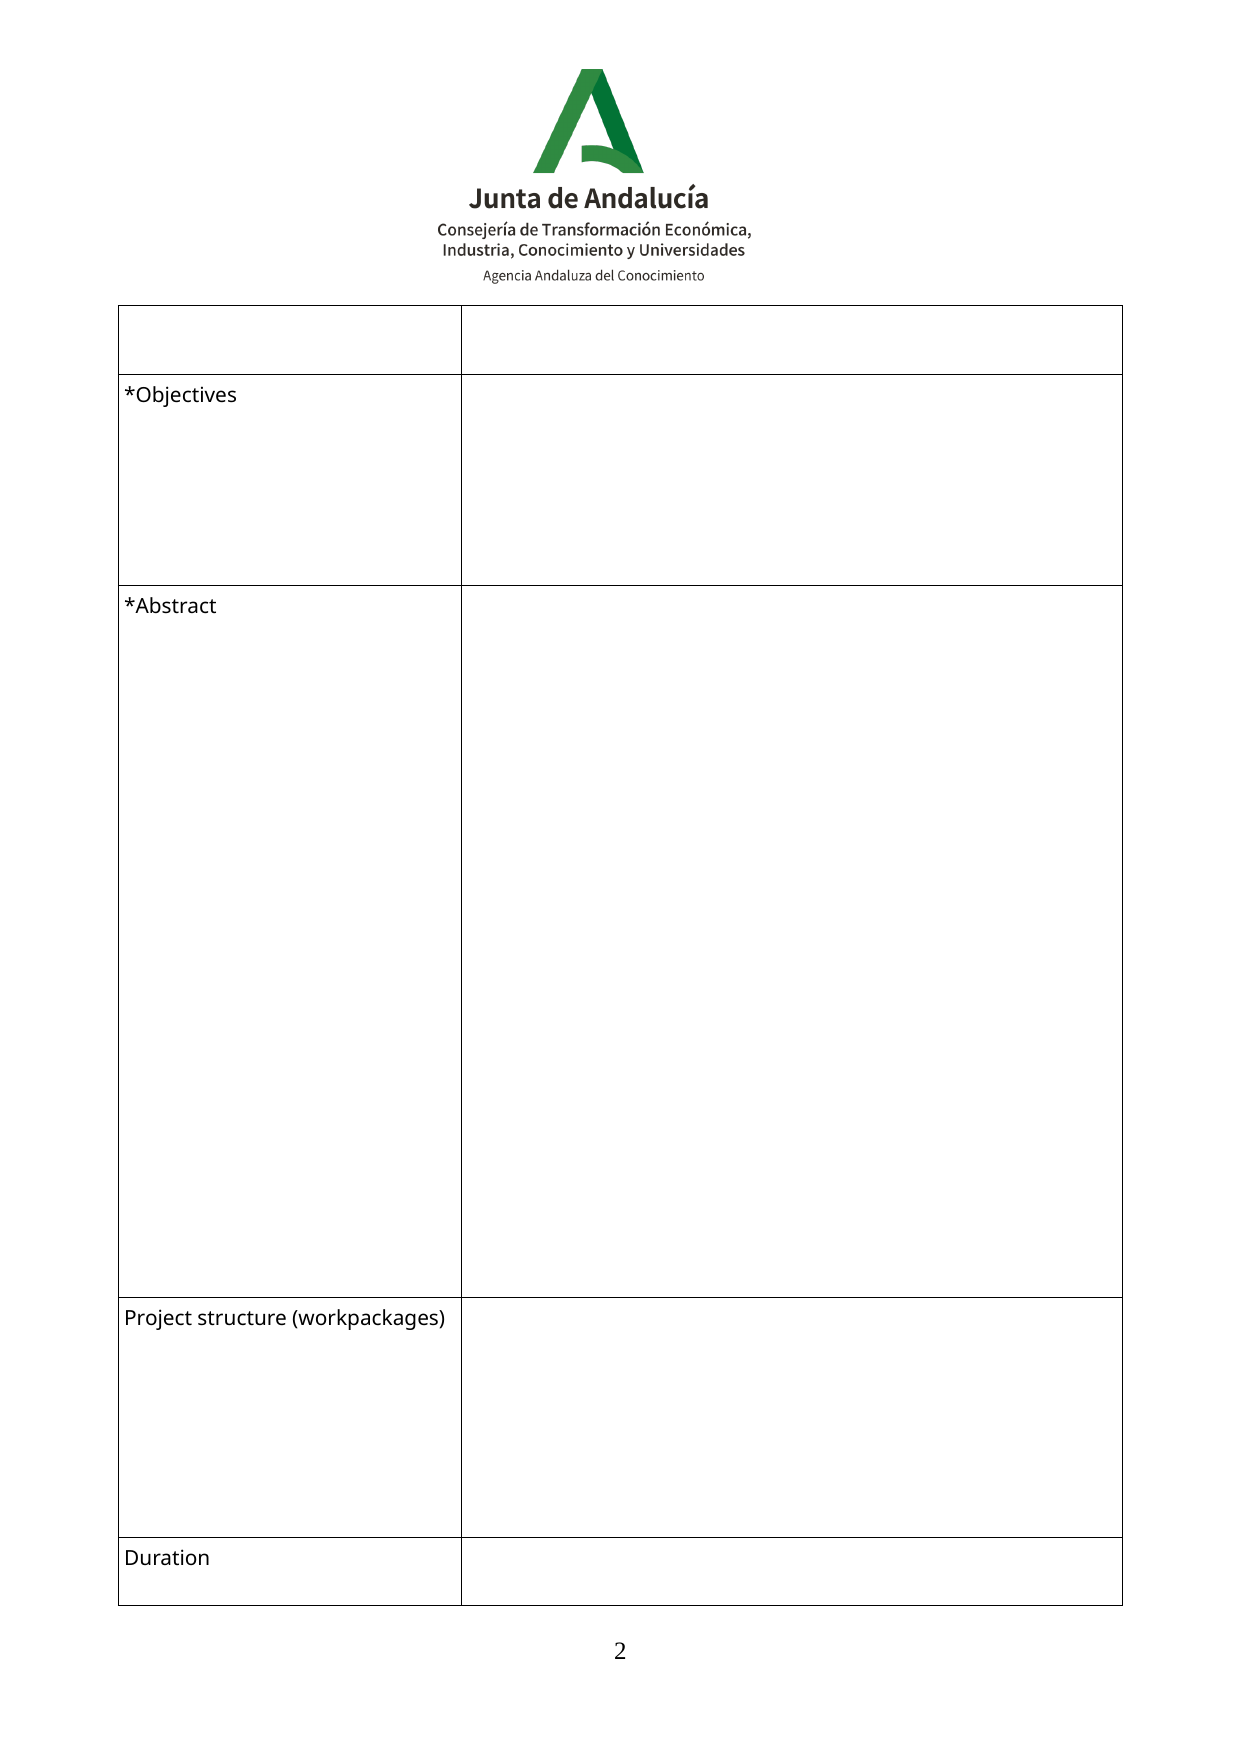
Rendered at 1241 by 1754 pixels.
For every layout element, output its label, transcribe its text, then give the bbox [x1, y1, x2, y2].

table_cell [462, 1298, 1122, 1537]
table_cell Project structure (workpackages) [119, 1298, 461, 1537]
table_cell *Abstract [119, 586, 461, 1297]
picture [437, 69, 755, 294]
table_cell [119, 306, 461, 374]
table_cell *Objectives [119, 375, 461, 585]
table_cell [462, 586, 1122, 1297]
table_cell [462, 306, 1122, 374]
table_cell Duration [119, 1538, 461, 1605]
table_cell [462, 375, 1122, 585]
table_cell [462, 1538, 1122, 1605]
